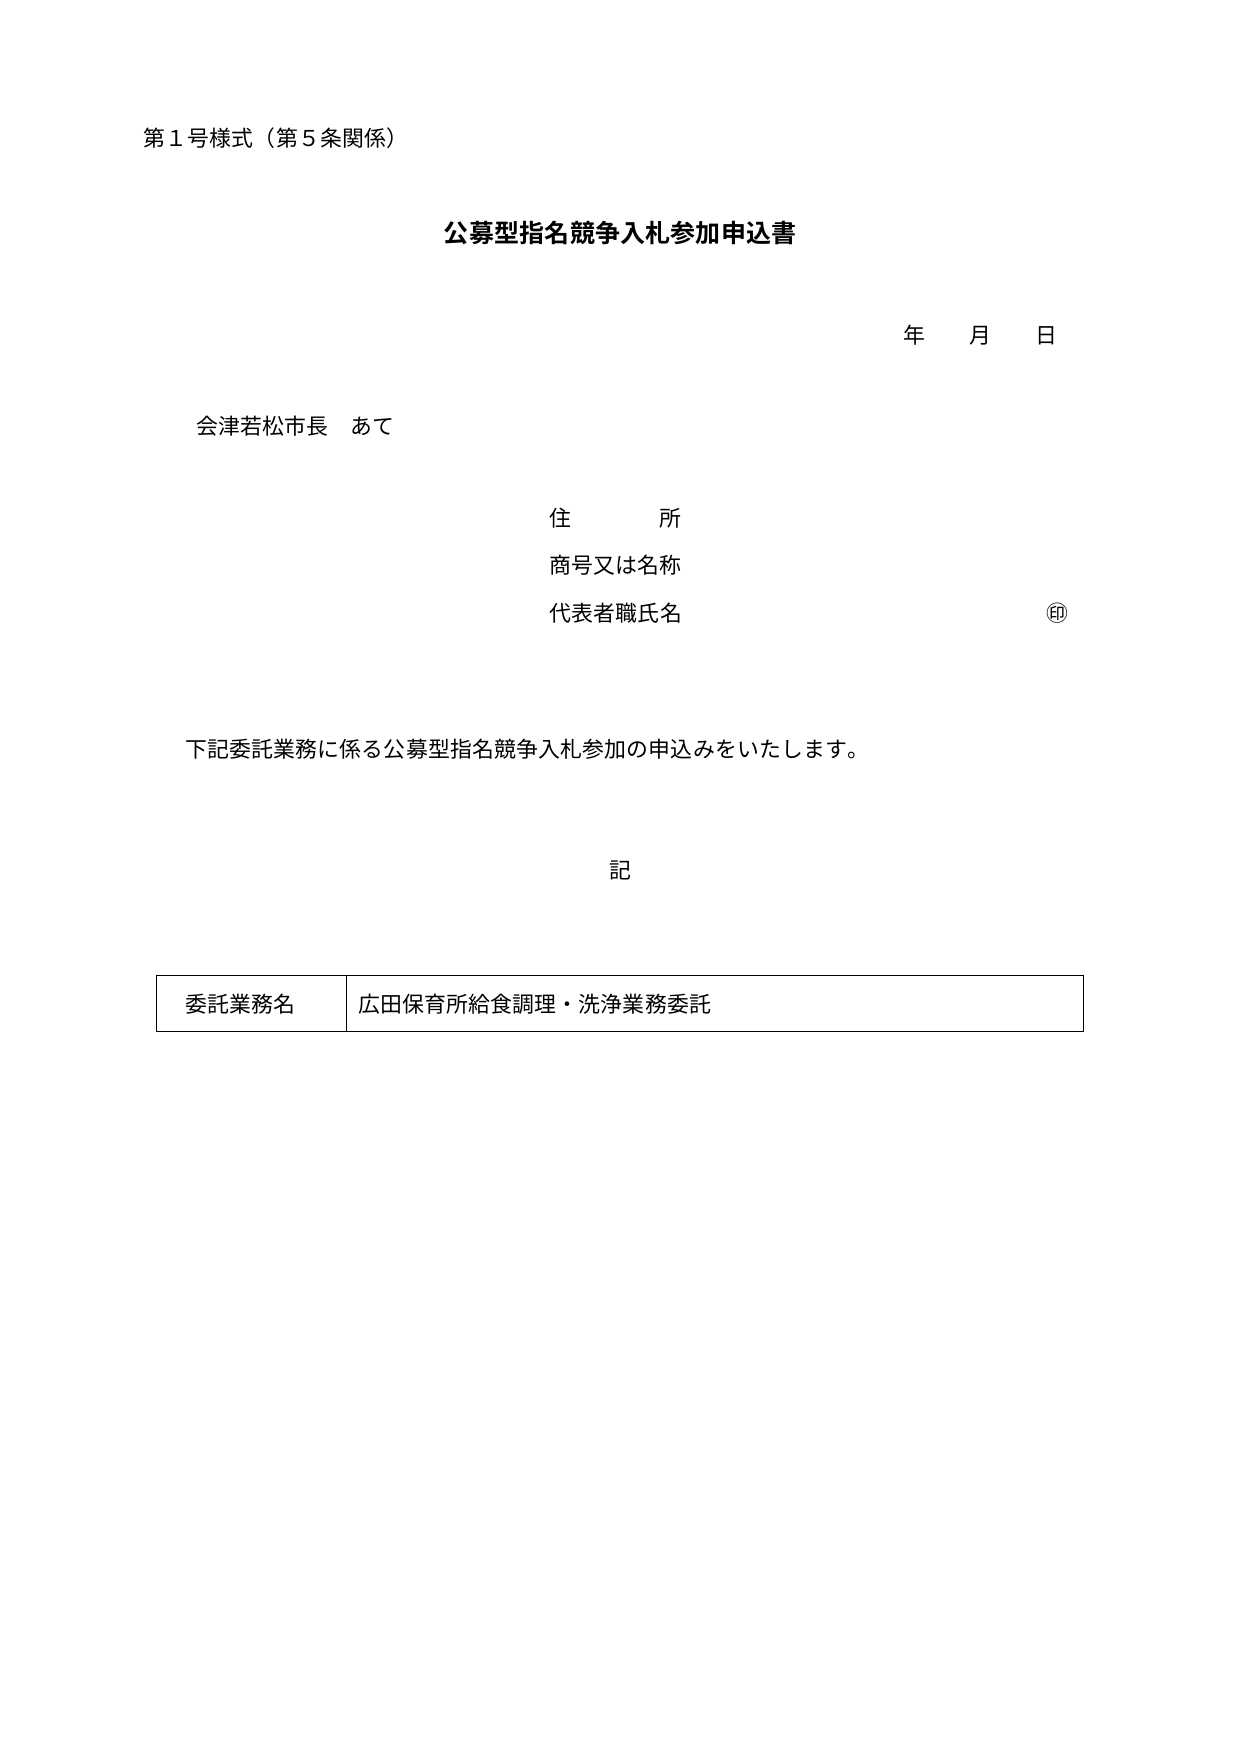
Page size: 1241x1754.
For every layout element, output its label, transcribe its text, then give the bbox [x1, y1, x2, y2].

text 下記委託業務に係る公募型指名競争入札参加の申込みをいたします。 [140, 732, 1099, 764]
text 会津若松市長 あて [141, 409, 1099, 441]
text 年 月 日 [141, 318, 1099, 350]
text 代表者職氏名 ㊞ [141, 596, 1099, 627]
text 記 [141, 853, 1099, 885]
table_header 委託業務名 [157, 976, 346, 1031]
text 公募型指名競争入札参加申込書 [141, 214, 1099, 250]
text 第１号様式（第５条関係） [118, 118, 1099, 154]
text 住 所 [141, 501, 1099, 532]
table_header 広田保育所給食調理・洗浄業務委託 [347, 976, 1083, 1031]
text 商号又は名称 [141, 548, 1099, 580]
